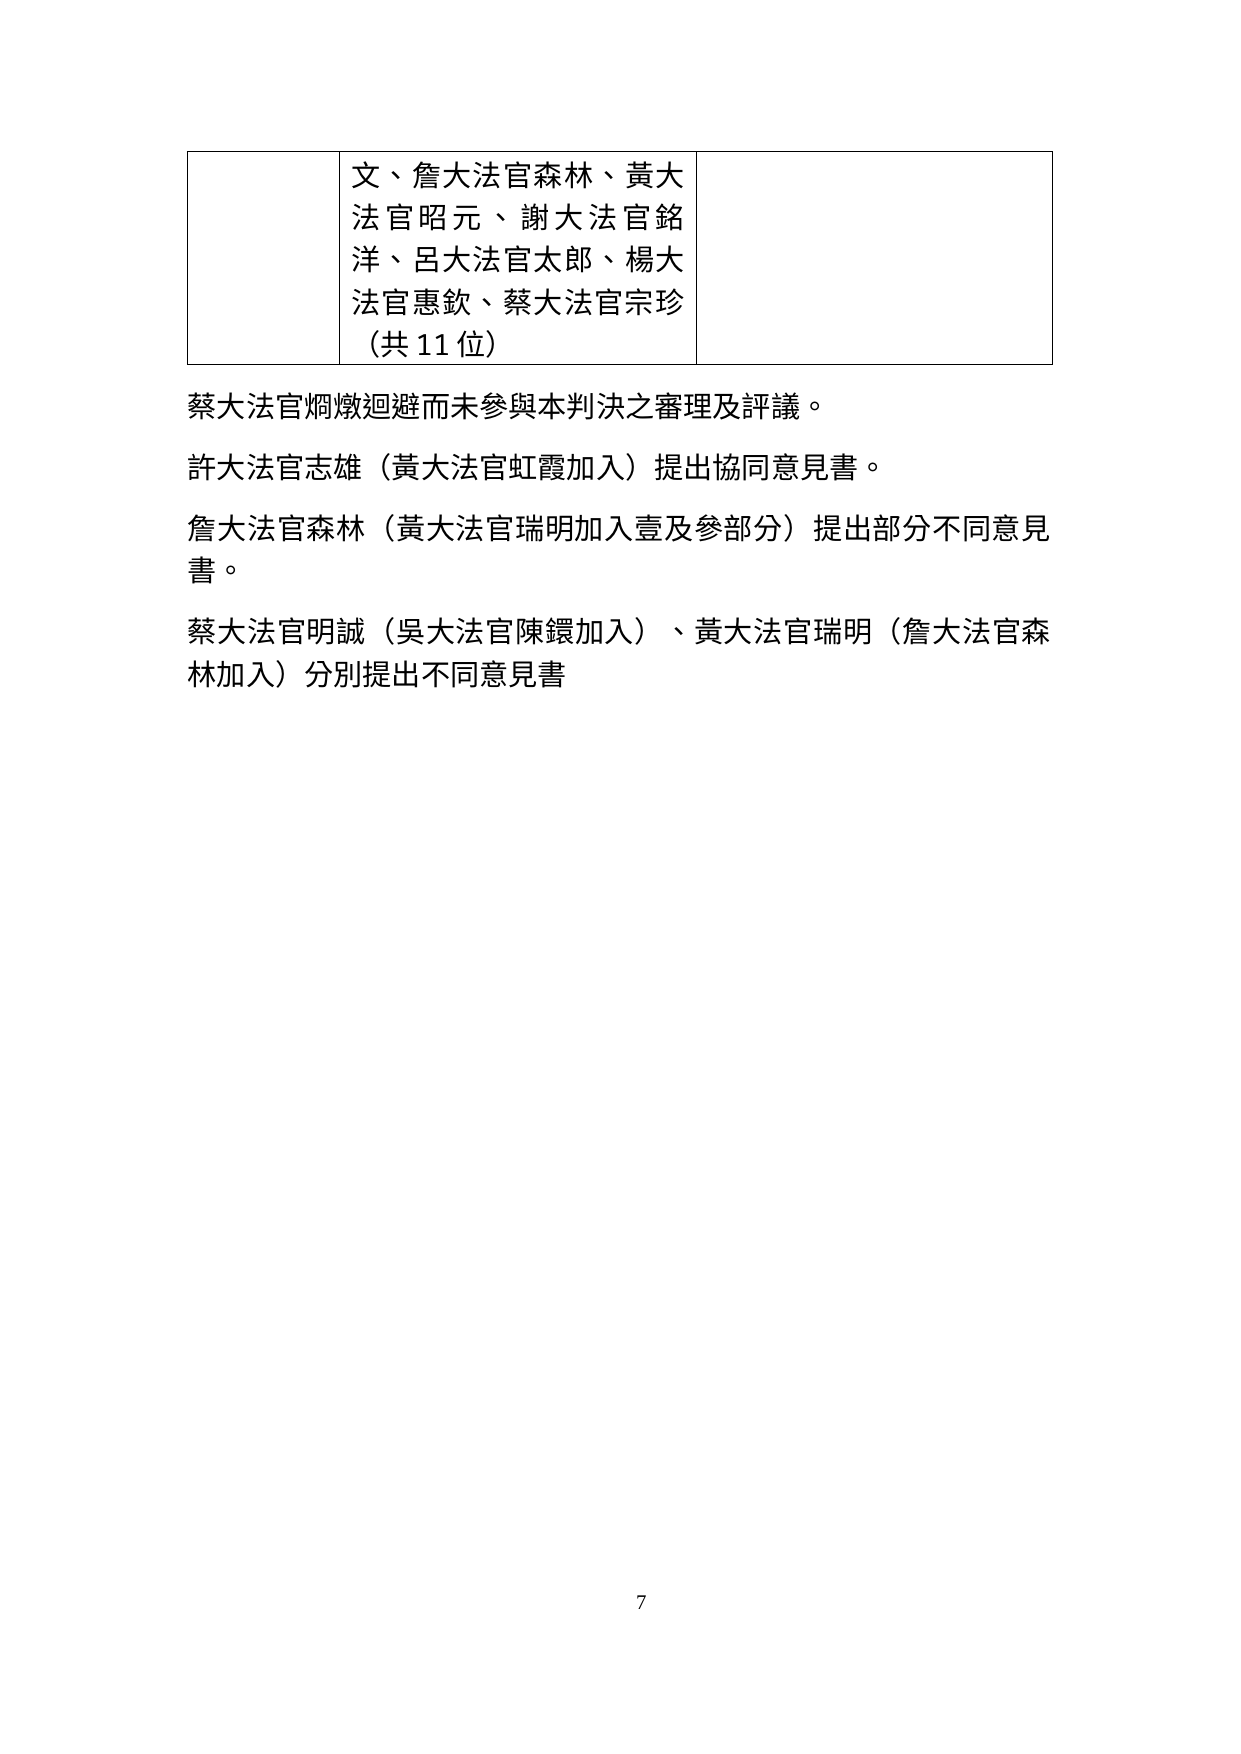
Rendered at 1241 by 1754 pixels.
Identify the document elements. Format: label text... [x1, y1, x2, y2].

text 蔡大法官烱燉迴避而未參與本判決之審理及評議。 [187, 384, 1053, 426]
text 蔡大法官明誠（吳大法官陳鐶加入）、黃大法官瑞明（詹大法官森林加入）分別提出不同意見書 [187, 609, 1053, 694]
table_cell [188, 152, 339, 364]
text 詹大法官森林（黃大法官瑞明加入壹及參部分）提出部分不同意見書。 [187, 506, 1053, 590]
text 許大法官志雄（黃大法官虹霞加入）提出協同意見書。 [187, 445, 1053, 487]
table_cell [697, 152, 1052, 364]
table_cell 文、詹大法官森林、黃大法官昭元、謝大法官銘洋、呂大法官太郎、楊大法官惠欽、蔡大法官宗珍（共11位） [340, 152, 696, 364]
